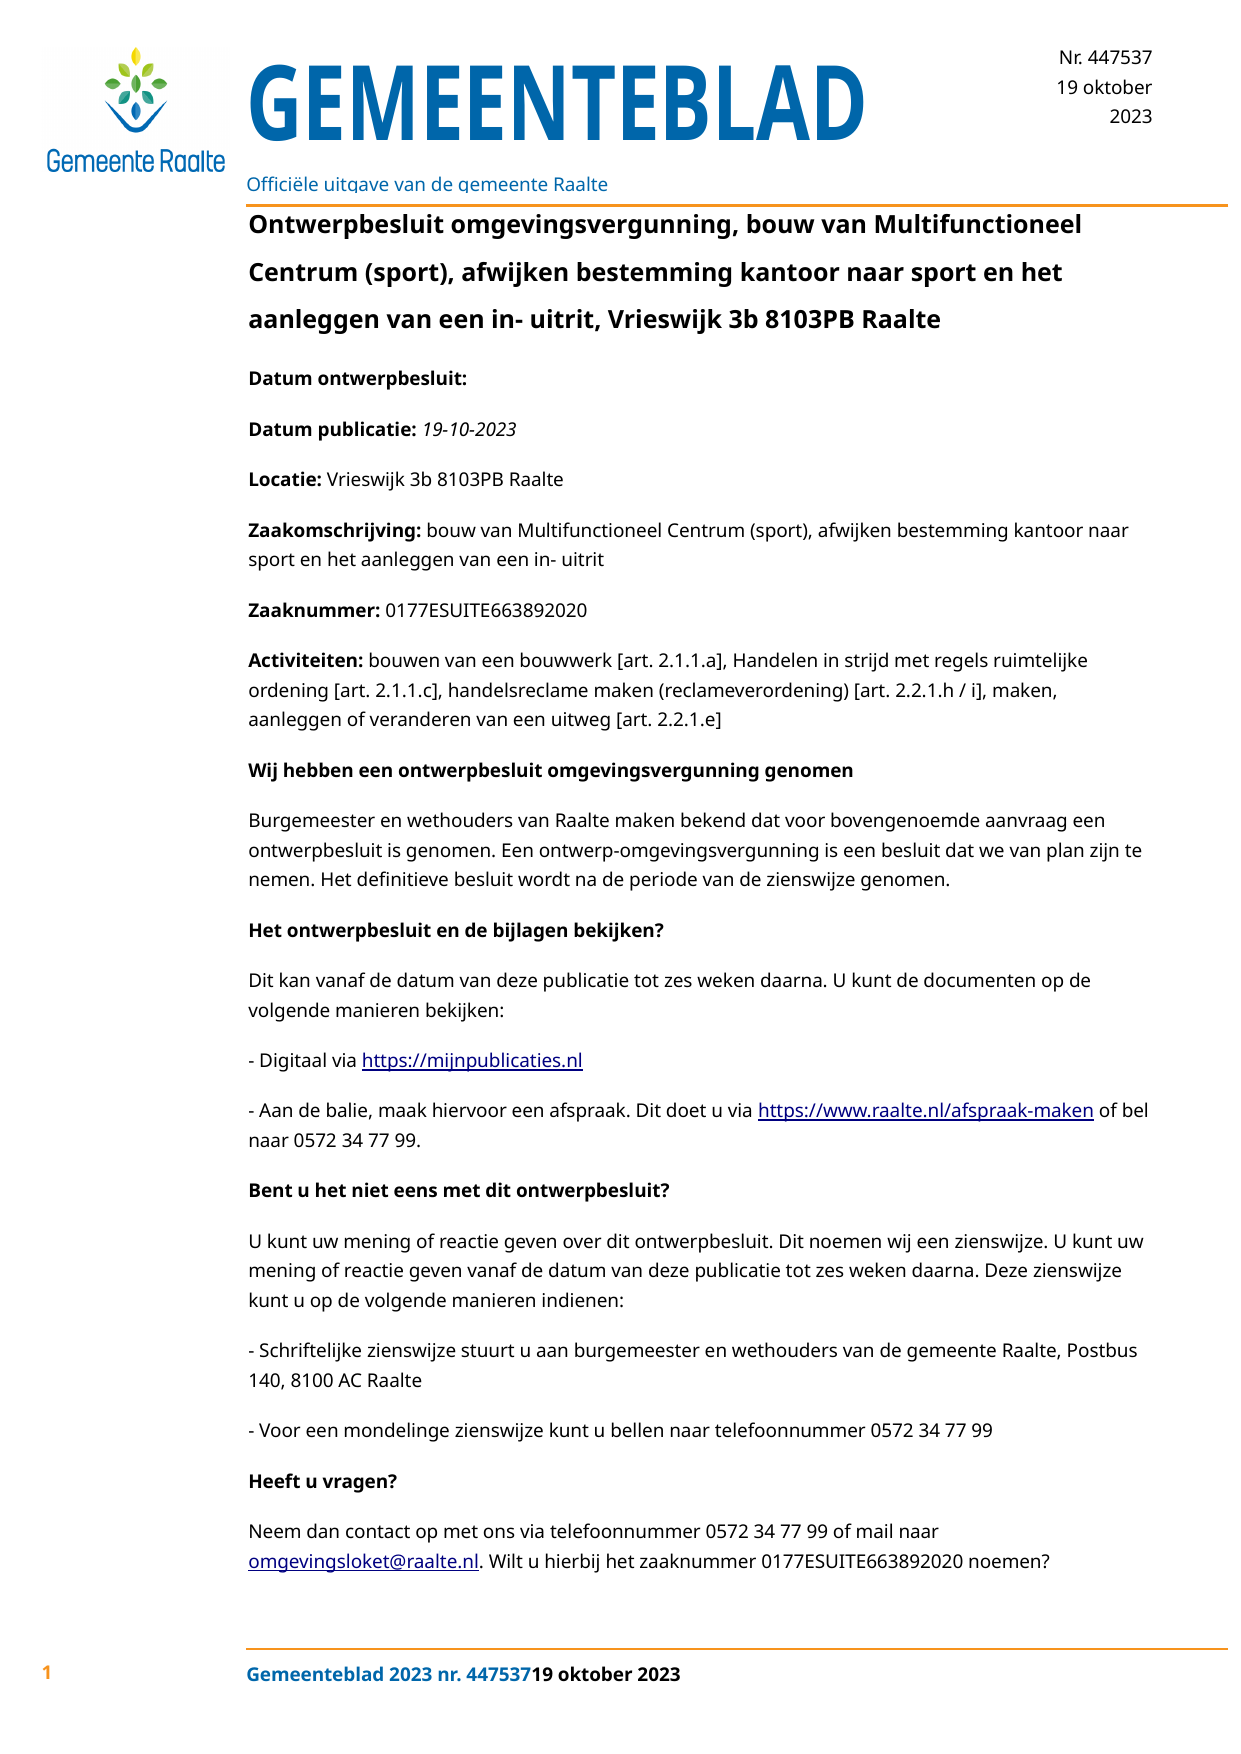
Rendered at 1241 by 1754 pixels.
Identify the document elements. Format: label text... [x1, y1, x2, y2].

text Ontwerpbesluit omgevingsvergunning, bouw van Multifunctioneel Centrum (sport), afwijken bestemming kantoor naar sport en het aanleggen van een in- uitrit, Vrieswijk 3b 8103PB Raalte [248, 207, 1152, 336]
text Zaakomschrijving: bouw van Multifunctioneel Centrum (sport), afwijken bestemming kantoor naar sport en het aanleggen van een in- uitrit [248, 517, 1152, 572]
text Neem dan contact op met ons via telefoonnummer 0572 34 77 99 of mail naar omgevingsloket@raalte.nl. Wilt u hierbij het zaaknummer 0177ESUITE663892020 noemen? [248, 1518, 1152, 1574]
text Datum publicatie: 19-10-2023 [248, 416, 1152, 442]
text Heeft u vragen? [248, 1468, 1152, 1494]
text Bent u het niet eens met dit ontwerpbesluit? [248, 1178, 1152, 1203]
text Het ontwerpbesluit en de bijlagen bekijken? [248, 917, 1152, 942]
text Burgemeester en wethouders van Raalte maken bekend dat voor bovengenoemde aanvraag een ontwerpbesluit is genomen. Een ontwerp-omgevingsvergunning is een besluit dat we van plan zijn te nemen. Het definitieve besluit wordt na de periode van de zienswijze genomen. [248, 807, 1152, 892]
text Zaaknummer: 0177ESUITE663892020 [248, 597, 1152, 622]
text Dit kan vanaf de datum van deze publicatie tot zes weken daarna. U kunt de documenten op de volgende manieren bekijken: [248, 967, 1152, 1022]
text - Aan de balie, maak hiervoor een afspraak. Dit doet u via https://www.raalte.nl/afspraak-maken of bel naar 0572 34 77 99. [248, 1098, 1152, 1153]
text Locatie: Vrieswijk 3b 8103PB Raalte [248, 466, 1152, 492]
text Activiteiten: bouwen van een bouwwerk [art. 2.1.1.a], Handelen in strijd met regels ruimtelijke ordening [art. 2.1.1.c], handelsreclame maken (reclameverordening) [art. 2.2.1.h / i], maken, aanleggen of veranderen van een uitweg [art. 2.2.1.e] [248, 647, 1152, 732]
text - Voor een mondelinge zienswijze kunt u bellen naar telefoonnummer 0572 34 77 99 [248, 1418, 1152, 1443]
picture [41, 47, 231, 172]
text - Digitaal via https://mijnpublicaties.nl [248, 1047, 1152, 1073]
text U kunt uw mening of reactie geven over dit ontwerpbesluit. Dit noemen wij een zienswijze. U kunt uw mening of reactie geven vanaf de datum van deze publicatie tot zes weken daarna. Deze zienswijze kunt u op de volgende manieren indienen: [248, 1228, 1152, 1313]
text Datum ontwerpbesluit: [248, 366, 1152, 391]
text - Schriftelijke zienswijze stuurt u aan burgemeester en wethouders van de gemeente Raalte, Postbus 140, 8100 AC Raalte [248, 1338, 1152, 1393]
text Wij hebben een ontwerpbesluit omgevingsvergunning genomen [248, 757, 1152, 782]
